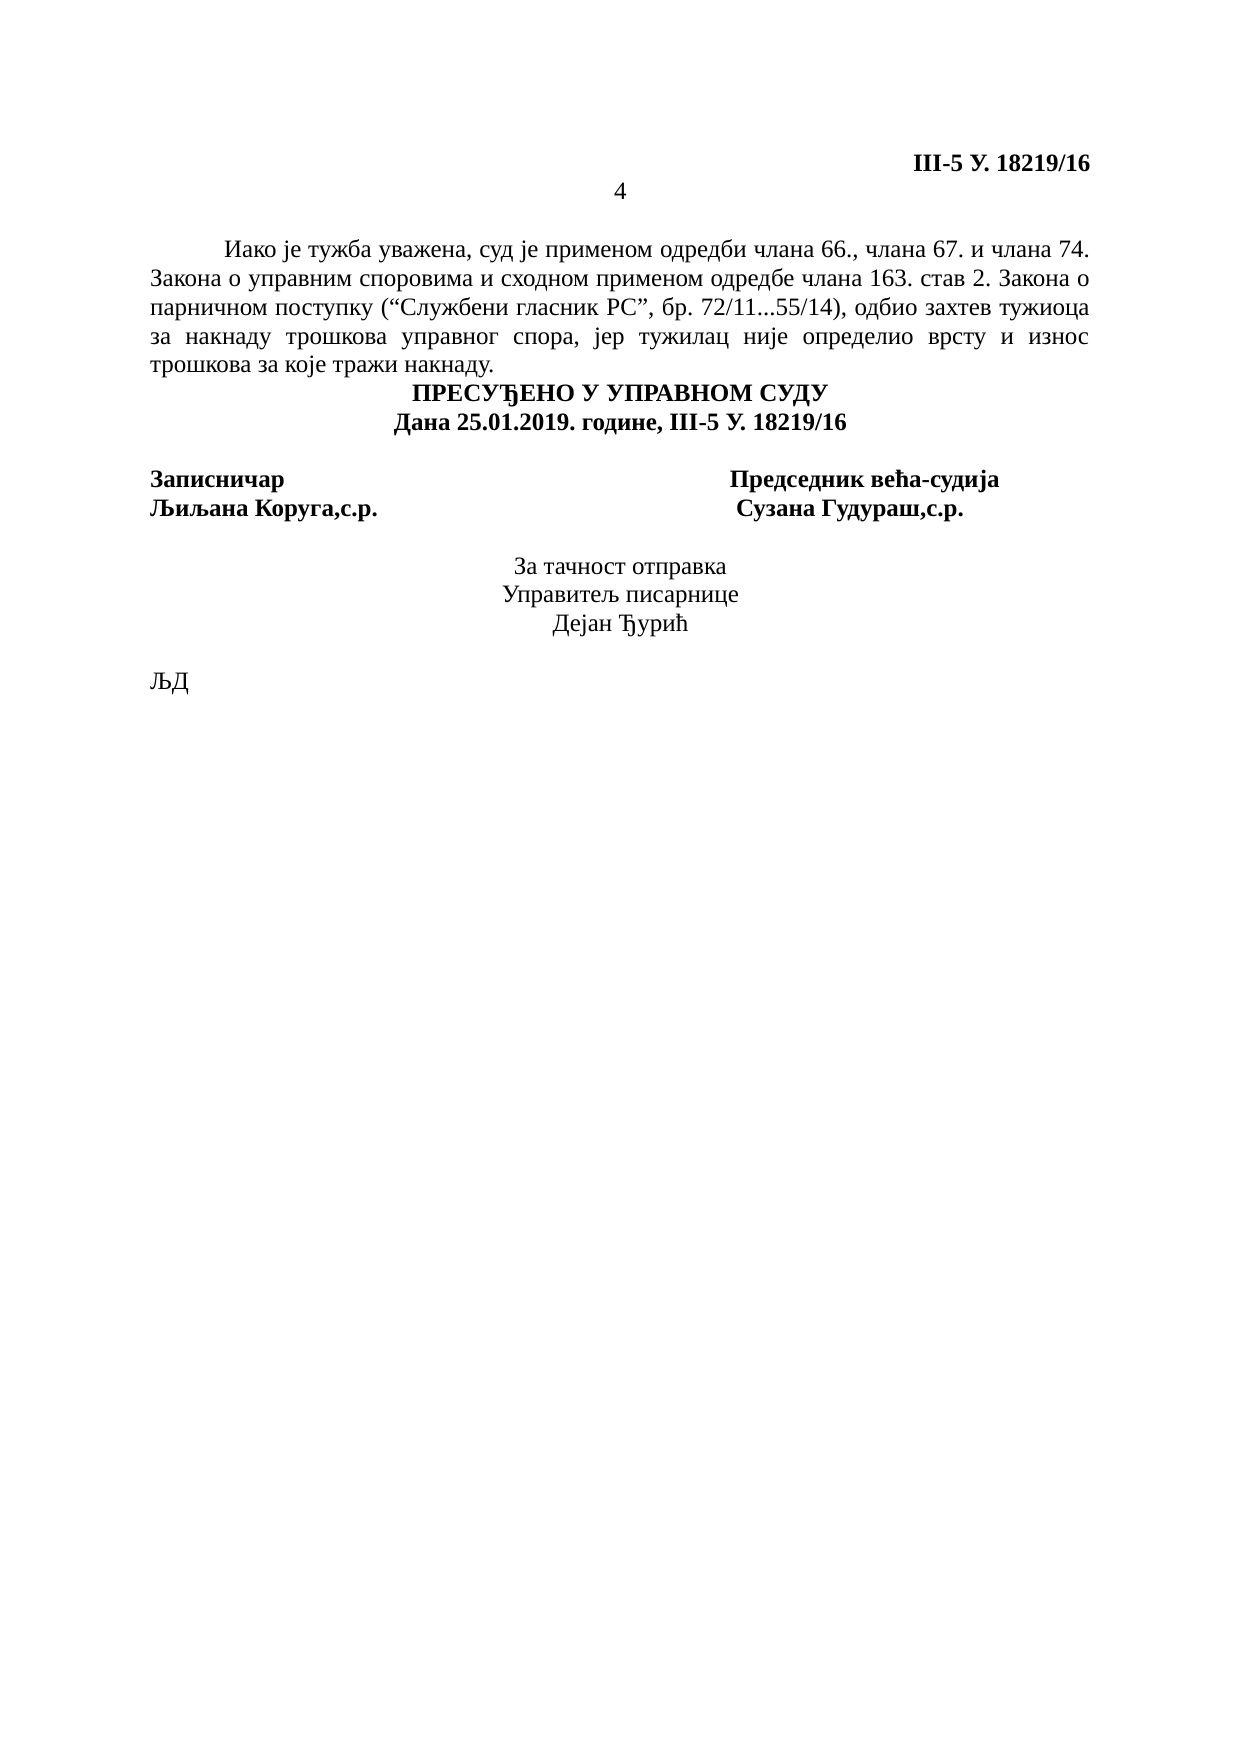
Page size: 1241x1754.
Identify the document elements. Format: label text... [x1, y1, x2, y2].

text Дејан Ђурић [150, 608, 1090, 637]
text За тачност отправка [150, 551, 1090, 579]
text Љиљана Коруга,с.р. Сузана Гудураш,с.р. [150, 493, 1090, 522]
text Дана 25.01.2019. године, III-5 У. 18219/16 [150, 407, 1090, 436]
text Записничар Председник већа-судија [150, 464, 1090, 493]
text Иако је тужба уважена, суд је применом одредби члана 66., члана 67. и члана 74. Закона о управним споровима и сходном применом одредбе члана 163. став 2. Закона о парничном поступку (“Службени гласник РС”, бр. 72/11...55/14), одбио захтев тужиоца за накнаду трошкова управног спора, јер тужилац није определио врсту и износ трошкова за које тражи накнаду. [150, 234, 1090, 378]
text ПРЕСУЂЕНО У УПРАВНОМ СУДУ [150, 378, 1090, 407]
text Управитељ писарнице [150, 579, 1090, 608]
text ЉД [150, 666, 1090, 694]
